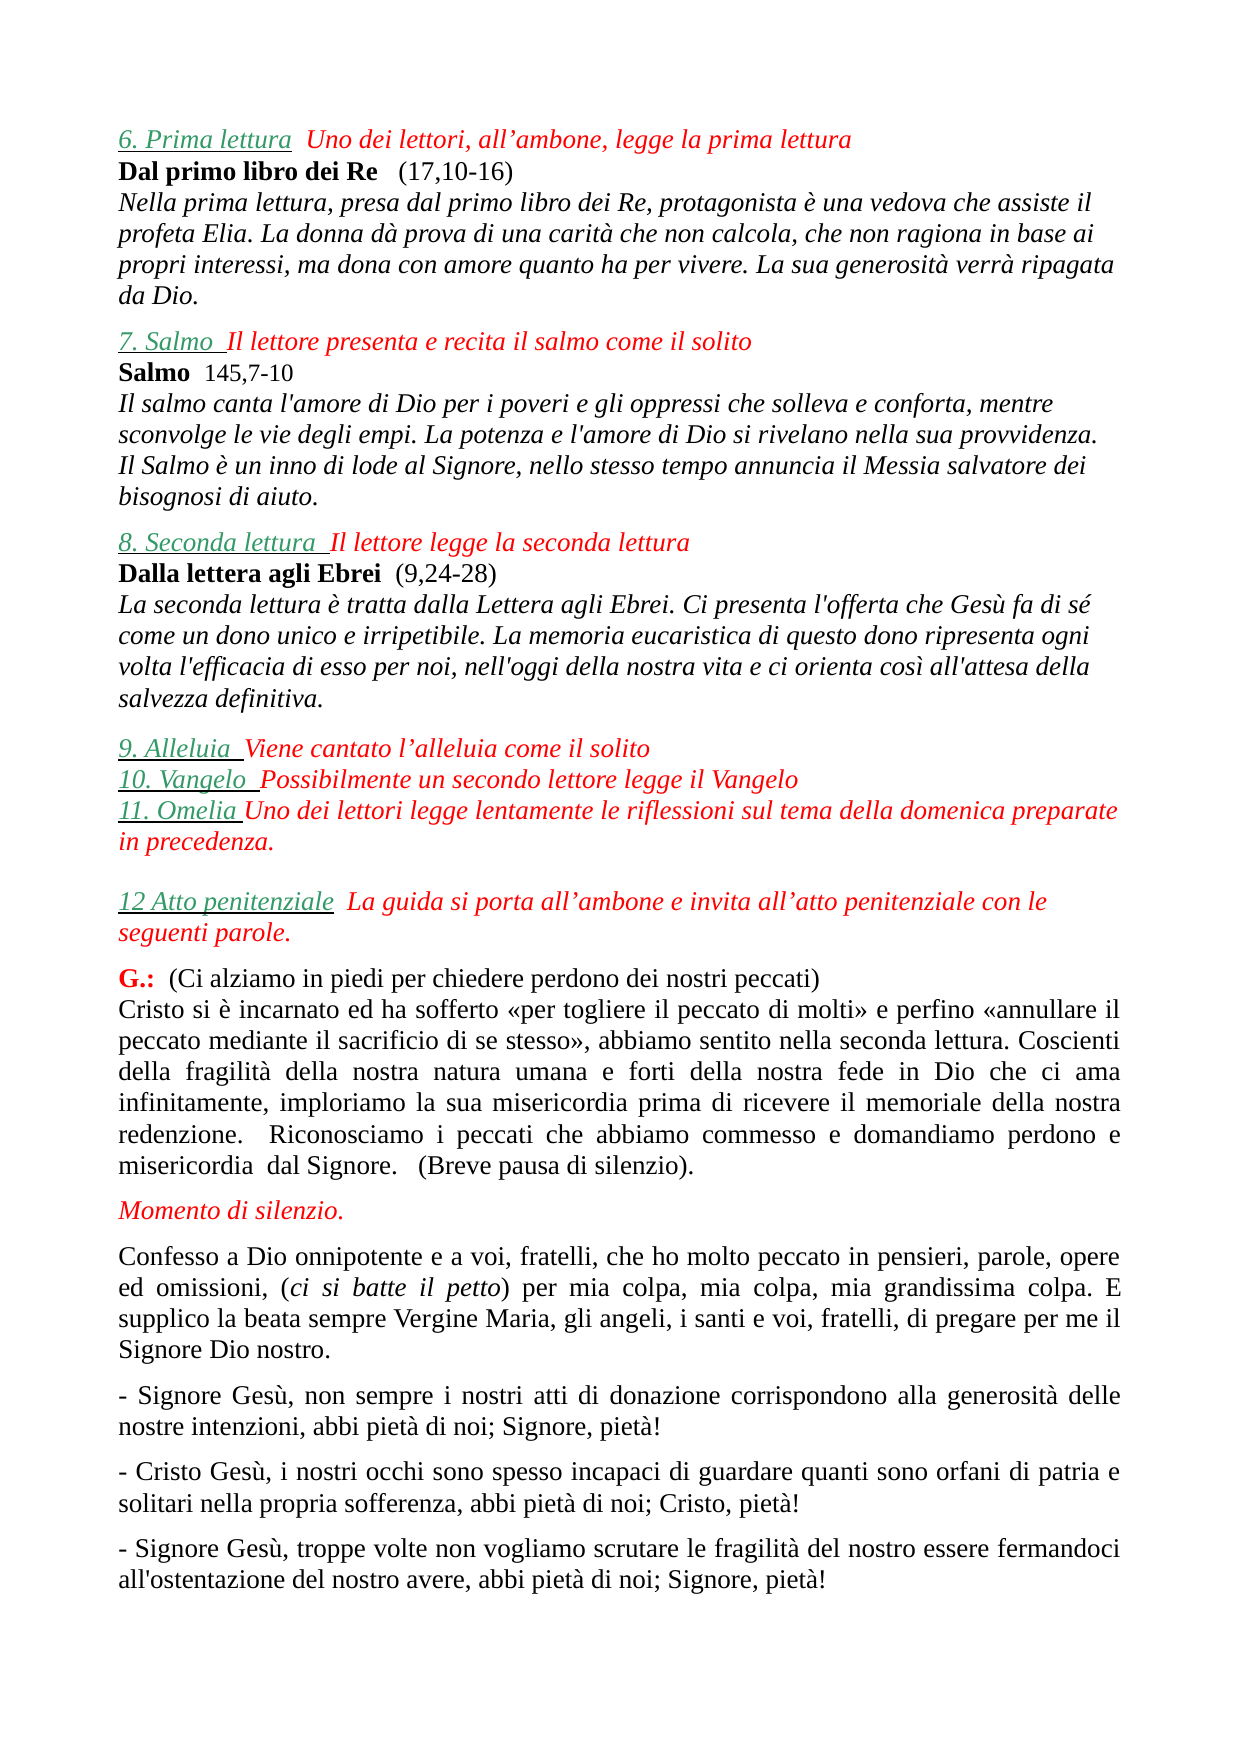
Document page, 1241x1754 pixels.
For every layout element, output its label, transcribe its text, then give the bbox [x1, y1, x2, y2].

text Momento di silenzio. [118, 1194, 1122, 1226]
text La seconda lettura è tratta dalla Lettera agli Ebrei. Ci presenta l'offerta che Gesù fa di sé come un dono unico e irripetibile. La memoria eucaristica di questo dono ripresenta ogni volta l'efficacia di esso per noi, nell'oggi della nostra vita e ci orienta così all'attesa della salvezza definitiva. [118, 588, 1122, 713]
text Confesso a Dio onnipotente e a voi, fratelli, che ho molto peccato in pensieri, parole, opere ed omissioni, (ci si batte il pet­to) per mia colpa, mia colpa, mia grandissi­ma colpa. E supplico la beata sempre Ver­gine Maria, gli angeli, i santi e voi, fratelli, di pregare per me il Signore Dio nostro. [118, 1240, 1122, 1364]
text - Signore Gesù, troppe volte non vogliamo scrutare le fragilità del nostro essere fermandoci all'ostentazione del nostro avere, abbi pietà di noi; Signore, pietà! [118, 1532, 1122, 1594]
text Il salmo canta l'amore di Dio per i poveri e gli oppressi che solleva e conforta, mentre sconvolge le vie degli empi. La potenza e l'amore di Dio si rivelano nella sua provvidenza. Il Salmo è un inno di lode al Signore, nello stesso tempo annuncia il Messia salvatore dei bisognosi di aiuto. [118, 387, 1122, 512]
text 12 Atto penitenziale La guida si porta all’ambone e invita all’atto penitenziale con le seguenti parole. [118, 885, 1122, 948]
text 7. Salmo Il lettore presenta e recita il salmo come il solito [118, 325, 1122, 356]
text Cristo si è incarnato ed ha sofferto «per togliere il peccato di molti» e perfino «annullare il peccato mediante il sacrificio di se stesso», abbiamo sentito nella seconda lettura. Coscienti della fragilità della nostra natura umana e forti della nostra fede in Dio che ci ama infinitamente, imploriamo la sua misericordia prima di ricevere il memoriale della nostra redenzione. Riconosciamo i peccati che abbiamo commesso e domandiamo perdono e misericordia dal Signore. (Breve pausa di silenzio). [118, 993, 1122, 1180]
text 8. Seconda lettura Il lettore legge la seconda lettura [118, 526, 1122, 557]
text Dalla lettera agli Ebrei (9,24-28) [118, 557, 1122, 588]
text 6. Prima lettura Uno dei lettori, all’ambone, legge la prima lettura [118, 123, 1122, 154]
text Nella prima lettura, presa dal primo libro dei Re, protagonista è una vedova che assiste il profeta Elia. La donna dà prova di una carità che non calcola, che non ragiona in base ai propri interessi, ma dona con amore quanto ha per vivere. La sua generosità verrà ripagata da Dio. [118, 186, 1122, 310]
text 11. Omelia Uno dei lettori legge lentamente le riflessioni sul tema della domenica preparate in precedenza. [118, 794, 1122, 857]
text Salmo 145,7-10 [118, 356, 1122, 387]
text - Cristo Gesù, i nostri occhi sono spesso incapaci di guardare quanti sono orfani di patria e solitari nella propria sofferenza, abbi pietà di noi; Cristo, pietà! [118, 1456, 1122, 1518]
text 9. Alleluia Viene cantato l’alleluia come il solito [118, 732, 1122, 763]
text G.: (Ci alziamo in piedi per chiedere perdono dei nostri peccati) [118, 962, 1122, 993]
text 10. Vangelo Possibilmente un secondo lettore legge il Vangelo [118, 763, 1122, 794]
text Dal primo libro dei Re (17,10-16) [118, 154, 1122, 186]
text - Signore Gesù, non sempre i nostri atti di donazione corrispondono alla generosità delle nostre intenzioni, abbi pietà di noi; Signore, pietà! [118, 1379, 1122, 1441]
